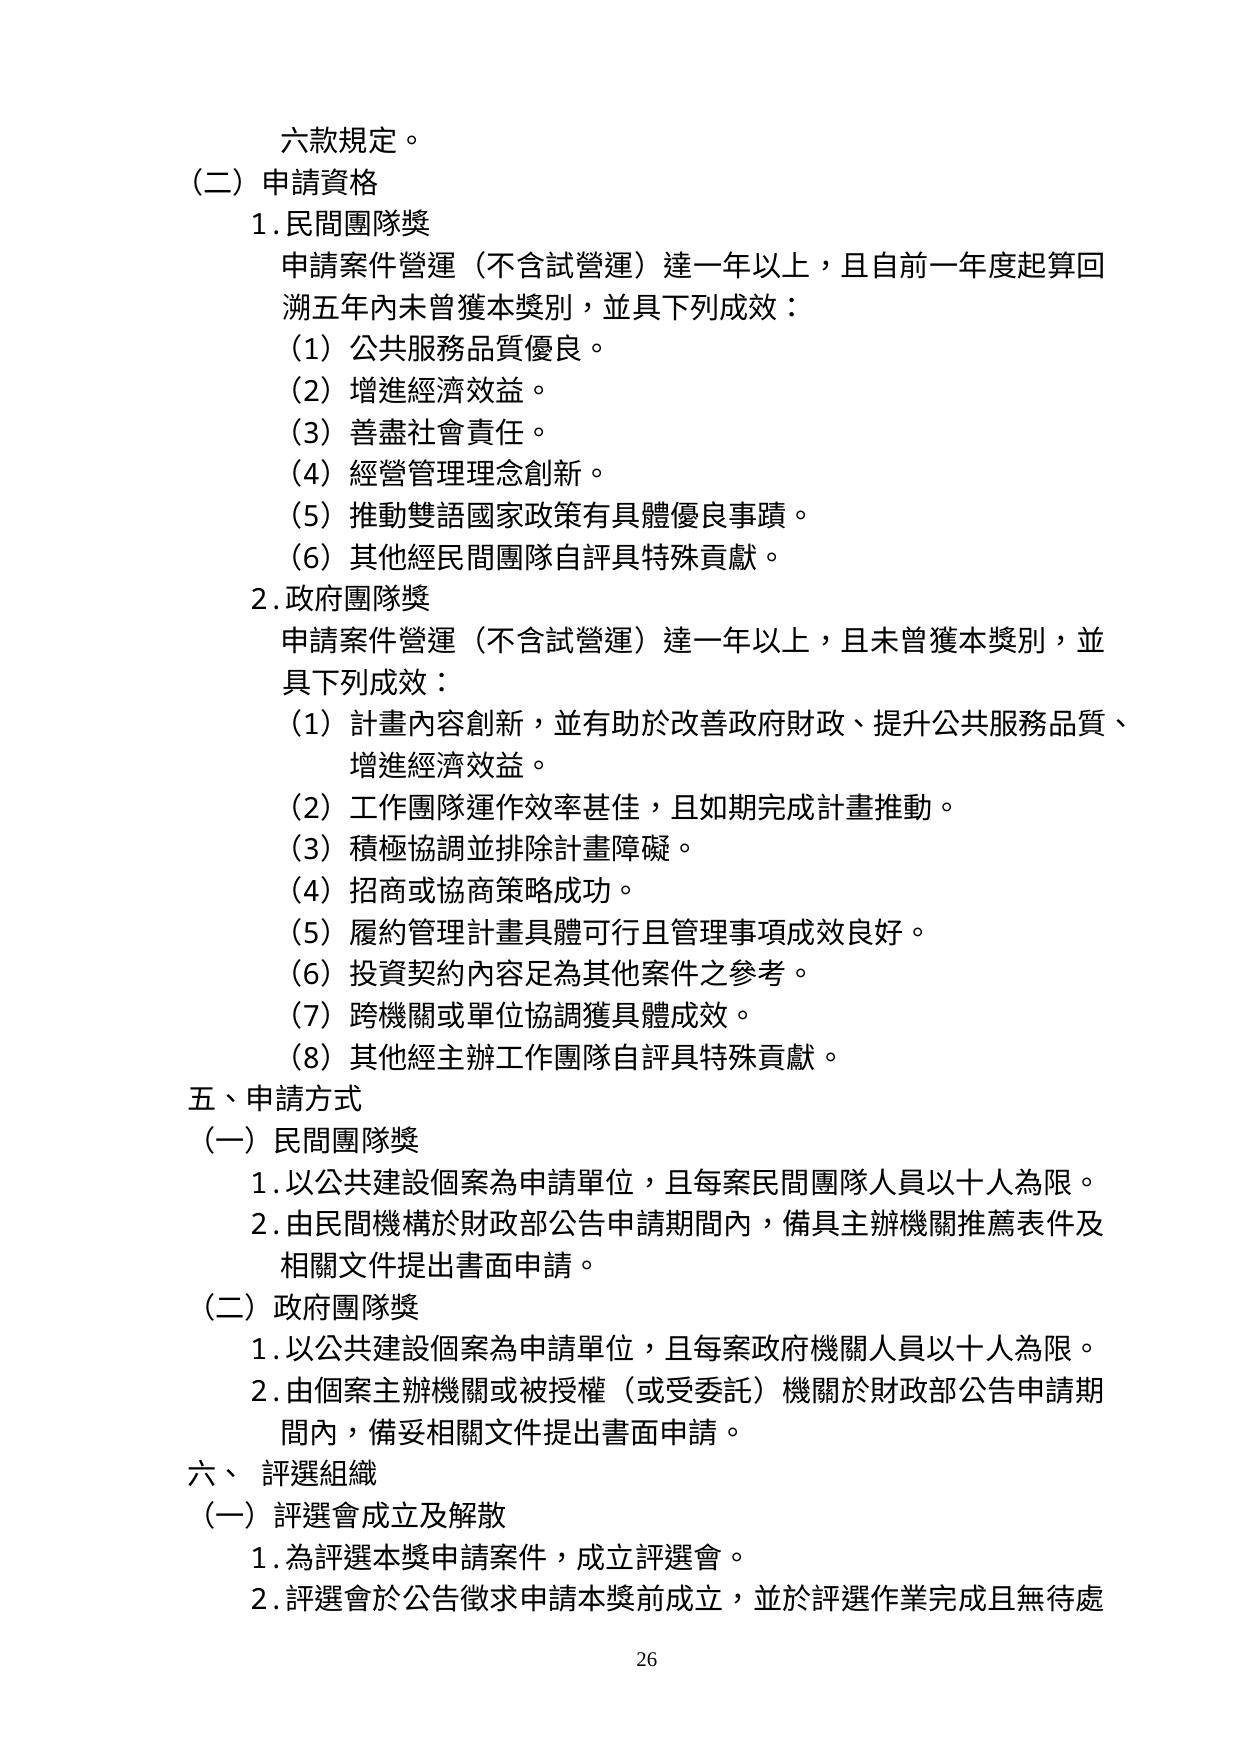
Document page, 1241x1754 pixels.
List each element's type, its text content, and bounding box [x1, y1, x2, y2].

text （7）跨機關或單位協調獲具體成效。 [187, 993, 1106, 1035]
text （8）其他經主辦工作團隊自評具特殊貢獻。 [187, 1035, 1106, 1076]
text （3）積極協調並排除計畫障礙。 [187, 826, 1106, 868]
text （二）申請資格 [174, 160, 1106, 201]
text （6）投資契約內容足為其他案件之參考。 [187, 951, 1106, 993]
text （6）其他經民間團隊自評具特殊貢獻。 [187, 535, 1106, 576]
text （4）招商或協商策略成功。 [187, 868, 1106, 910]
text 1.以公共建設個案為申請單位，且每案政府機關人員以十人為限。 [250, 1326, 1106, 1368]
text 2.由民間機構於財政部公告申請期間內，備具主辦機關推薦表件及相關文件提出書面申請。 [250, 1201, 1106, 1285]
text （4）經營管理理念創新。 [187, 451, 1106, 493]
text （一）評選會成立及解散 [186, 1493, 1106, 1535]
text （5）推動雙語國家政策有具體優良事蹟。 [187, 493, 1106, 535]
text 1.民間團隊獎 [250, 201, 1106, 243]
text （2）工作團隊運作效率甚佳，且如期完成計畫推動。 [187, 785, 1106, 826]
text （2）增進經濟效益。 [187, 368, 1106, 410]
text 1.以公共建設個案為申請單位，且每案民間團隊人員以十人為限。 [250, 1160, 1106, 1201]
text 2.政府團隊獎 [250, 576, 1106, 618]
text （二）政府團隊獎 [186, 1285, 1106, 1326]
text （一）民間團隊獎 [186, 1118, 1106, 1160]
text 五、申請方式 [187, 1076, 1106, 1118]
text 六、 評選組織 [187, 1451, 1106, 1493]
text 2.評選會於公告徵求申請本獎前成立，並於評選作業完成且無待處 [250, 1576, 1106, 1618]
text （5）履約管理計畫具體可行且管理事項成效良好。 [187, 910, 1106, 951]
text 六款規定。 [250, 118, 1106, 160]
text （1）公共服務品質優良。 [187, 326, 1106, 368]
text （3）善盡社會責任。 [187, 410, 1106, 451]
text 申請案件營運（不含試營運）達一年以上，且自前一年度起算回溯五年內未曾獲本獎別，並具下列成效： [280, 243, 1106, 326]
text 申請案件營運（不含試營運）達一年以上，且未曾獲本獎別，並具下列成效： [280, 618, 1106, 701]
text 1.為評選本獎申請案件，成立評選會。 [250, 1535, 1106, 1576]
text 2.由個案主辦機關或被授權（或受委託）機關於財政部公告申請期間內，備妥相關文件提出書面申請。 [250, 1368, 1106, 1451]
text （1）計畫內容創新，並有助於改善政府財政、提升公共服務品質、增進經濟效益。 [273, 701, 1106, 785]
